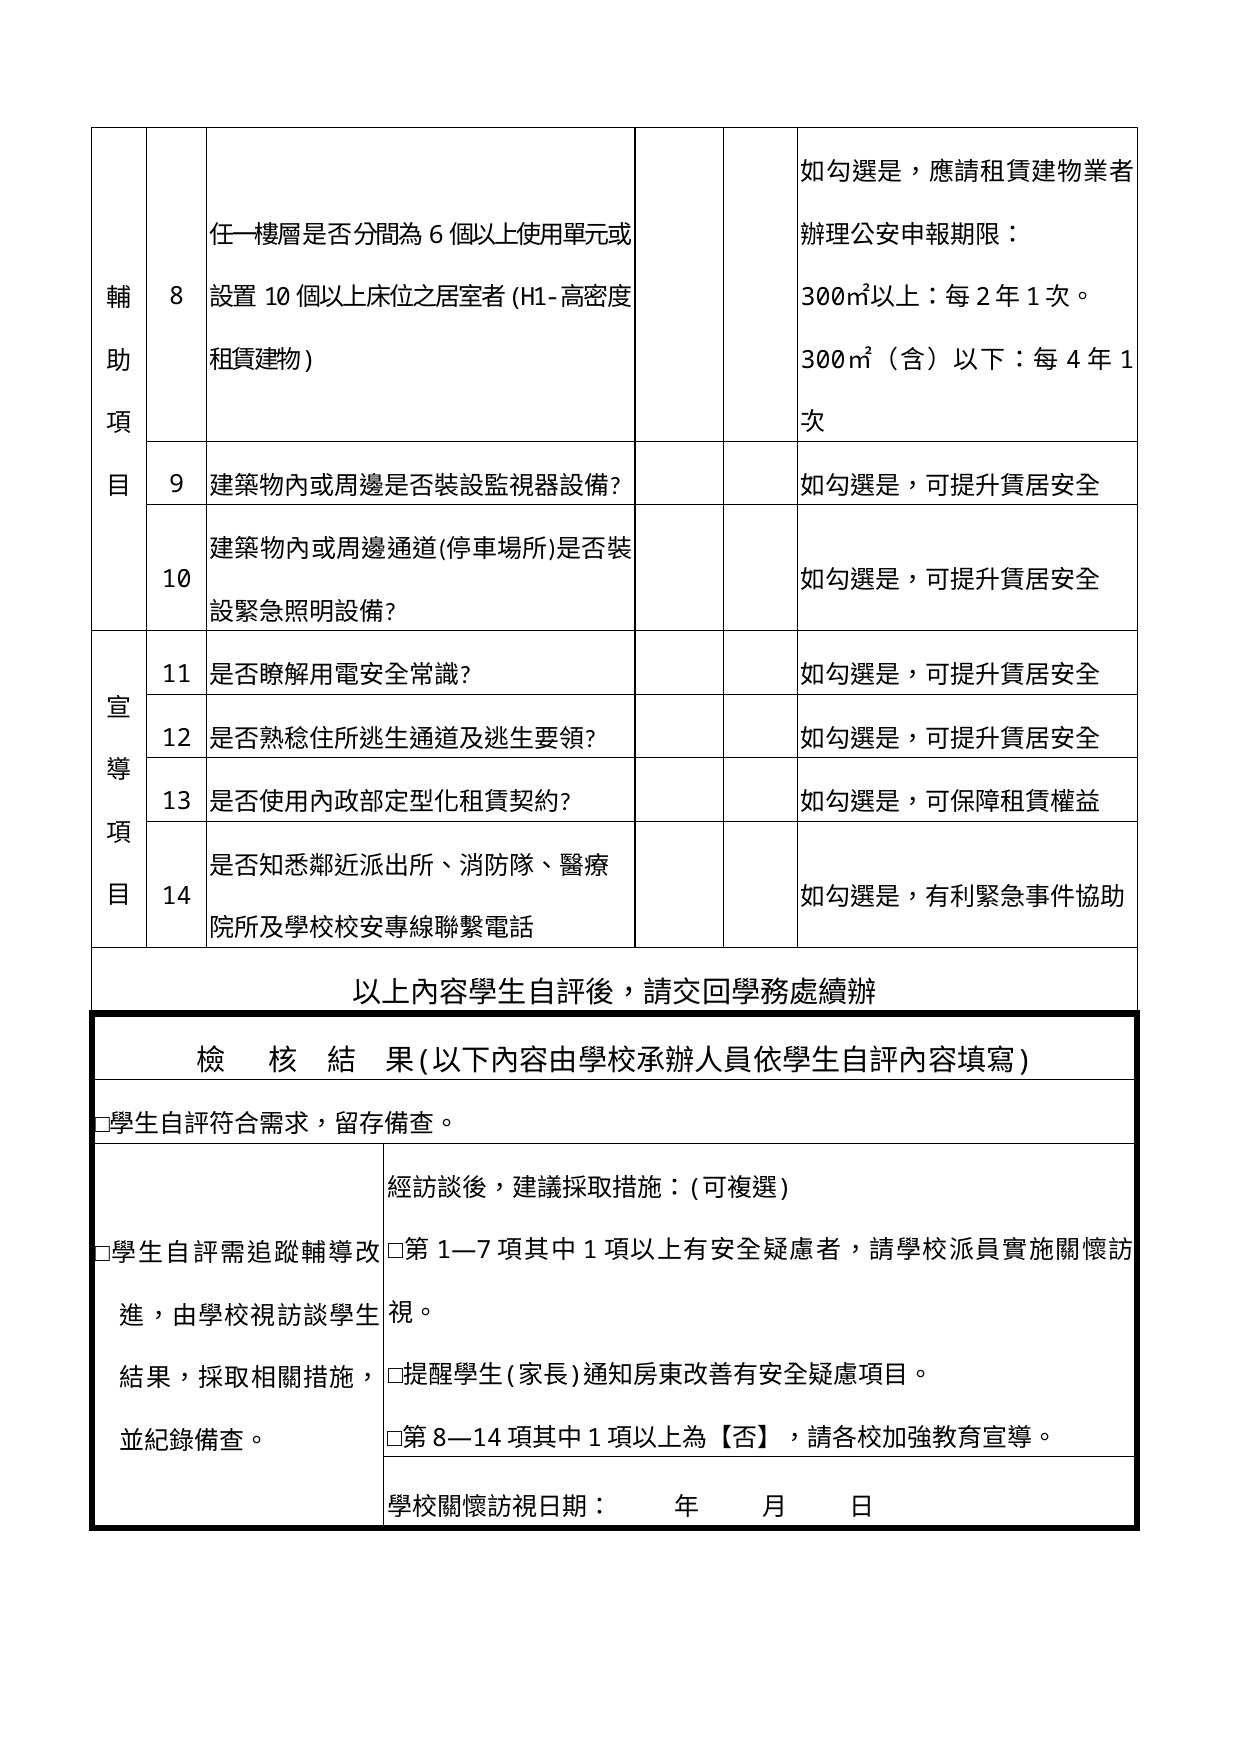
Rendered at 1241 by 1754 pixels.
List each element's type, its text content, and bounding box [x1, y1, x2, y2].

table_cell [724, 822, 797, 947]
table_cell [636, 695, 723, 757]
table_cell 14 [147, 822, 206, 947]
table_cell [636, 758, 723, 821]
table_cell 以上內容學生自評後，請交回學務處續辦 [92, 948, 1137, 1010]
table_cell 如勾選是，可提升賃居安全 [798, 695, 1137, 757]
table_cell 9 [147, 442, 206, 504]
table_cell [724, 128, 797, 441]
table_cell 檢 核 結 果(以下內容由學校承辦人員依學生自評內容填寫) [95, 1017, 1134, 1079]
table_cell 如勾選是，可保障租賃權益 [798, 758, 1137, 821]
table_cell 12 [147, 695, 206, 757]
table_cell 11 [147, 631, 206, 694]
table_cell 如勾選是，應請租賃建物業者辦理公安申報期限： 300㎡以上：每2年1次。 300㎡（含）以下：每4年1次 [798, 128, 1137, 441]
table_cell 任一樓層是否分間為6個以上使用單元或設置10個以上床位之居室者(H1-高密度租賃建物) [207, 128, 634, 441]
table_cell [636, 631, 723, 694]
table_cell □學生自評符合需求，留存備查。 [95, 1080, 1134, 1143]
table_cell 是否熟稔住所逃生通道及逃生要領? [207, 695, 634, 757]
table_cell [724, 695, 797, 757]
table_cell 如勾選是，可提升賃居安全 [798, 442, 1137, 504]
table_cell [636, 822, 723, 947]
table_cell 學校關懷訪視日期： 年 月 日 [384, 1457, 1134, 1525]
table_cell 經訪談後，建議採取措施：(可複選) □第1—7項其中1項以上有安全疑慮者，請學校派員實施關懷訪視。 □提醒學生(家長)通知房東改善有安全疑慮項目。 □第8—14項其中1項以上為【否】，請各校加強教育宣導。 [384, 1144, 1134, 1456]
table_cell 是否知悉鄰近派出所、消防隊、醫療院所及學校校安專線聯繫電話 [207, 822, 634, 947]
table_cell 如勾選是，可提升賃居安全 [798, 631, 1137, 694]
table_cell 是否使用內政部定型化租賃契約? [207, 758, 634, 821]
table_cell 宣導項目 [92, 631, 146, 947]
table_cell 建築物內或周邊是否裝設監視器設備? [207, 442, 634, 504]
table_cell [724, 442, 797, 504]
table_cell 輔助項目 [92, 128, 146, 630]
table_cell [724, 631, 797, 694]
table_cell 13 [147, 758, 206, 821]
table_cell [636, 128, 723, 441]
table_cell [636, 505, 723, 630]
table_cell [636, 442, 723, 504]
table_cell 如勾選是，有利緊急事件協助 [798, 822, 1137, 947]
table_cell [724, 758, 797, 821]
table_cell 建築物內或周邊通道(停車場所)是否裝設緊急照明設備? [207, 505, 634, 630]
table_cell [724, 505, 797, 630]
table_cell 如勾選是，可提升賃居安全 [798, 505, 1137, 630]
table_cell □學生自評需追蹤輔導改進，由學校視訪談學生結果，採取相關措施，並紀錄備查。 [95, 1144, 383, 1525]
table_cell 8 [147, 128, 206, 441]
table_cell 10 [147, 505, 206, 630]
table_cell 是否瞭解用電安全常識? [207, 631, 634, 694]
